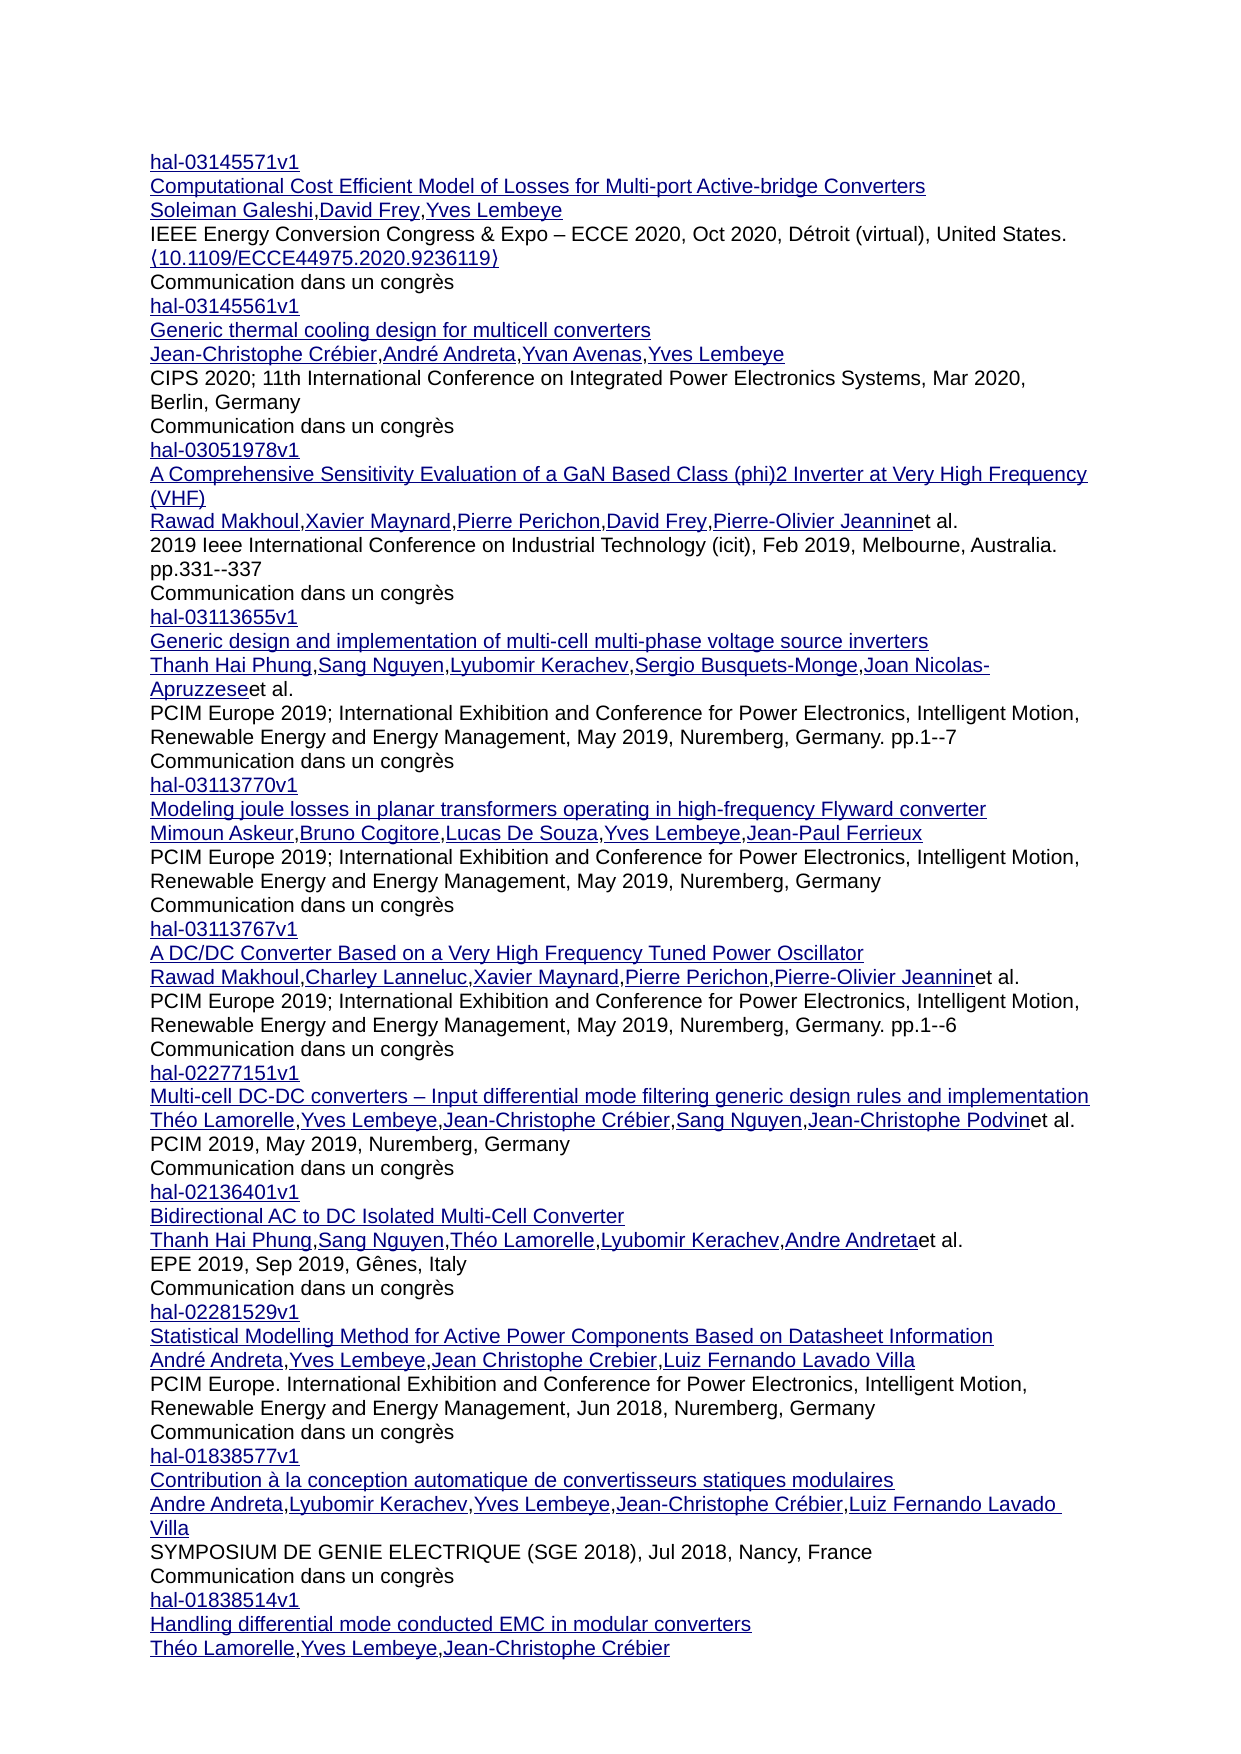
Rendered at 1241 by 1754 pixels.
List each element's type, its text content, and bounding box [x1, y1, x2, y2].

table_cell Bidirectional AC to DC Isolated Multi-Cell Converter Thanh Hai Phung,Sang Nguyen,Théo Lamorelle,Lyubomir Kerachev,Andre Andretaet al. EPE 2019, Sep 2019, Gênes, Italy Communication dans un congrès hal-02281529v1 [150, 1204, 1090, 1324]
table_cell Théo Lamorelle,Yves Lembeye,Jean-Christophe Crébier,Sang Nguyen,Jean-Christophe Podvinet al. PCIM 2019, May 2019, Nuremberg, Germany Communication dans un congrès hal-02136401v1 [150, 1106, 1090, 1204]
table_cell Computational Cost Efficient Model of Losses for Multi-port Active-bridge Converters Soleiman Galeshi,David Frey,Yves Lembeye IEEE Energy Conversion Congress & Expo – ECCE 2020, Oct 2020, Détroit (virtual), United States. ⟨10.1109/ECCE44975.2020.9236119⟩ Communication dans un congrès hal-03145561v1 [150, 174, 1090, 318]
table_cell Generic design and implementation of multi-cell multi-phase voltage source inverters Thanh Hai Phung,Sang Nguyen,Lyubomir Kerachev,Sergio Busquets-Monge,Joan Nicolas-Apruzzeseet al. PCIM Europe 2019; International Exhibition and Conference for Power Electronics, Intelligent Motion, Renewable Energy and Energy Management, May 2019, Nuremberg, Germany. pp.1--7 Communication dans un congrès hal-03113770v1 [150, 629, 1090, 797]
table_cell Modeling joule losses in planar transformers operating in high-frequency Flyward converter Mimoun Askeur,Bruno Cogitore,Lucas De Souza,Yves Lembeye,Jean-Paul Ferrieux PCIM Europe 2019; International Exhibition and Conference for Power Electronics, Intelligent Motion, Renewable Energy and Energy Management, May 2019, Nuremberg, Germany Communication dans un congrès hal-03113767v1 [150, 797, 1090, 941]
table_cell Generic thermal cooling design for multicell converters Jean-Christophe Crébier,André Andreta,Yvan Avenas,Yves Lembeye CIPS 2020; 11th International Conference on Integrated Power Electronics Systems, Mar 2020, Berlin, Germany Communication dans un congrès hal-03051978v1 [150, 318, 1090, 461]
table_cell Contribution à la conception automatique de convertisseurs statiques modulaires Andre Andreta,Lyubomir Kerachev,Yves Lembeye,Jean-Christophe Crébier,Luiz Fernando Lavado Villa SYMPOSIUM DE GENIE ELECTRIQUE (SGE 2018), Jul 2018, Nancy, France Communication dans un congrès hal-01838514v1 [150, 1468, 1090, 1611]
table_cell Multi-cell DC-DC converters – Input differential mode filtering generic design rules and implementation [150, 1084, 1090, 1105]
table_cell A Comprehensive Sensitivity Evaluation of a GaN Based Class (phi)2 Inverter at Very High Frequency (VHF) Rawad Makhoul,Xavier Maynard,Pierre Perichon,David Frey,Pierre-Olivier Jeanninet al. 2019 Ieee International Conference on Industrial Technology (icit), Feb 2019, Melbourne, Australia. pp.331--337 Communication dans un congrès hal-03113655v1 [150, 461, 1090, 629]
table_cell hal-03145571v1 [150, 150, 1090, 174]
table_cell Statistical Modelling Method for Active Power Components Based on Datasheet Information André Andreta,Yves Lembeye,Jean Christophe Crebier,Luiz Fernando Lavado Villa PCIM Europe. International Exhibition and Conference for Power Electronics, Intelligent Motion, Renewable Energy and Energy Management, Jun 2018, Nuremberg, Germany Communication dans un congrès hal-01838577v1 [150, 1324, 1090, 1468]
table_cell Handling differential mode conducted EMC in modular converters Théo Lamorelle,Yves Lembeye,Jean-Christophe Crébier [150, 1611, 1090, 1659]
table_cell A DC/DC Converter Based on a Very High Frequency Tuned Power Oscillator Rawad Makhoul,Charley Lanneluc,Xavier Maynard,Pierre Perichon,Pierre-Olivier Jeanninet al. PCIM Europe 2019; International Exhibition and Conference for Power Electronics, Intelligent Motion, Renewable Energy and Energy Management, May 2019, Nuremberg, Germany. pp.1--6 Communication dans un congrès hal-02277151v1 [150, 941, 1090, 1084]
